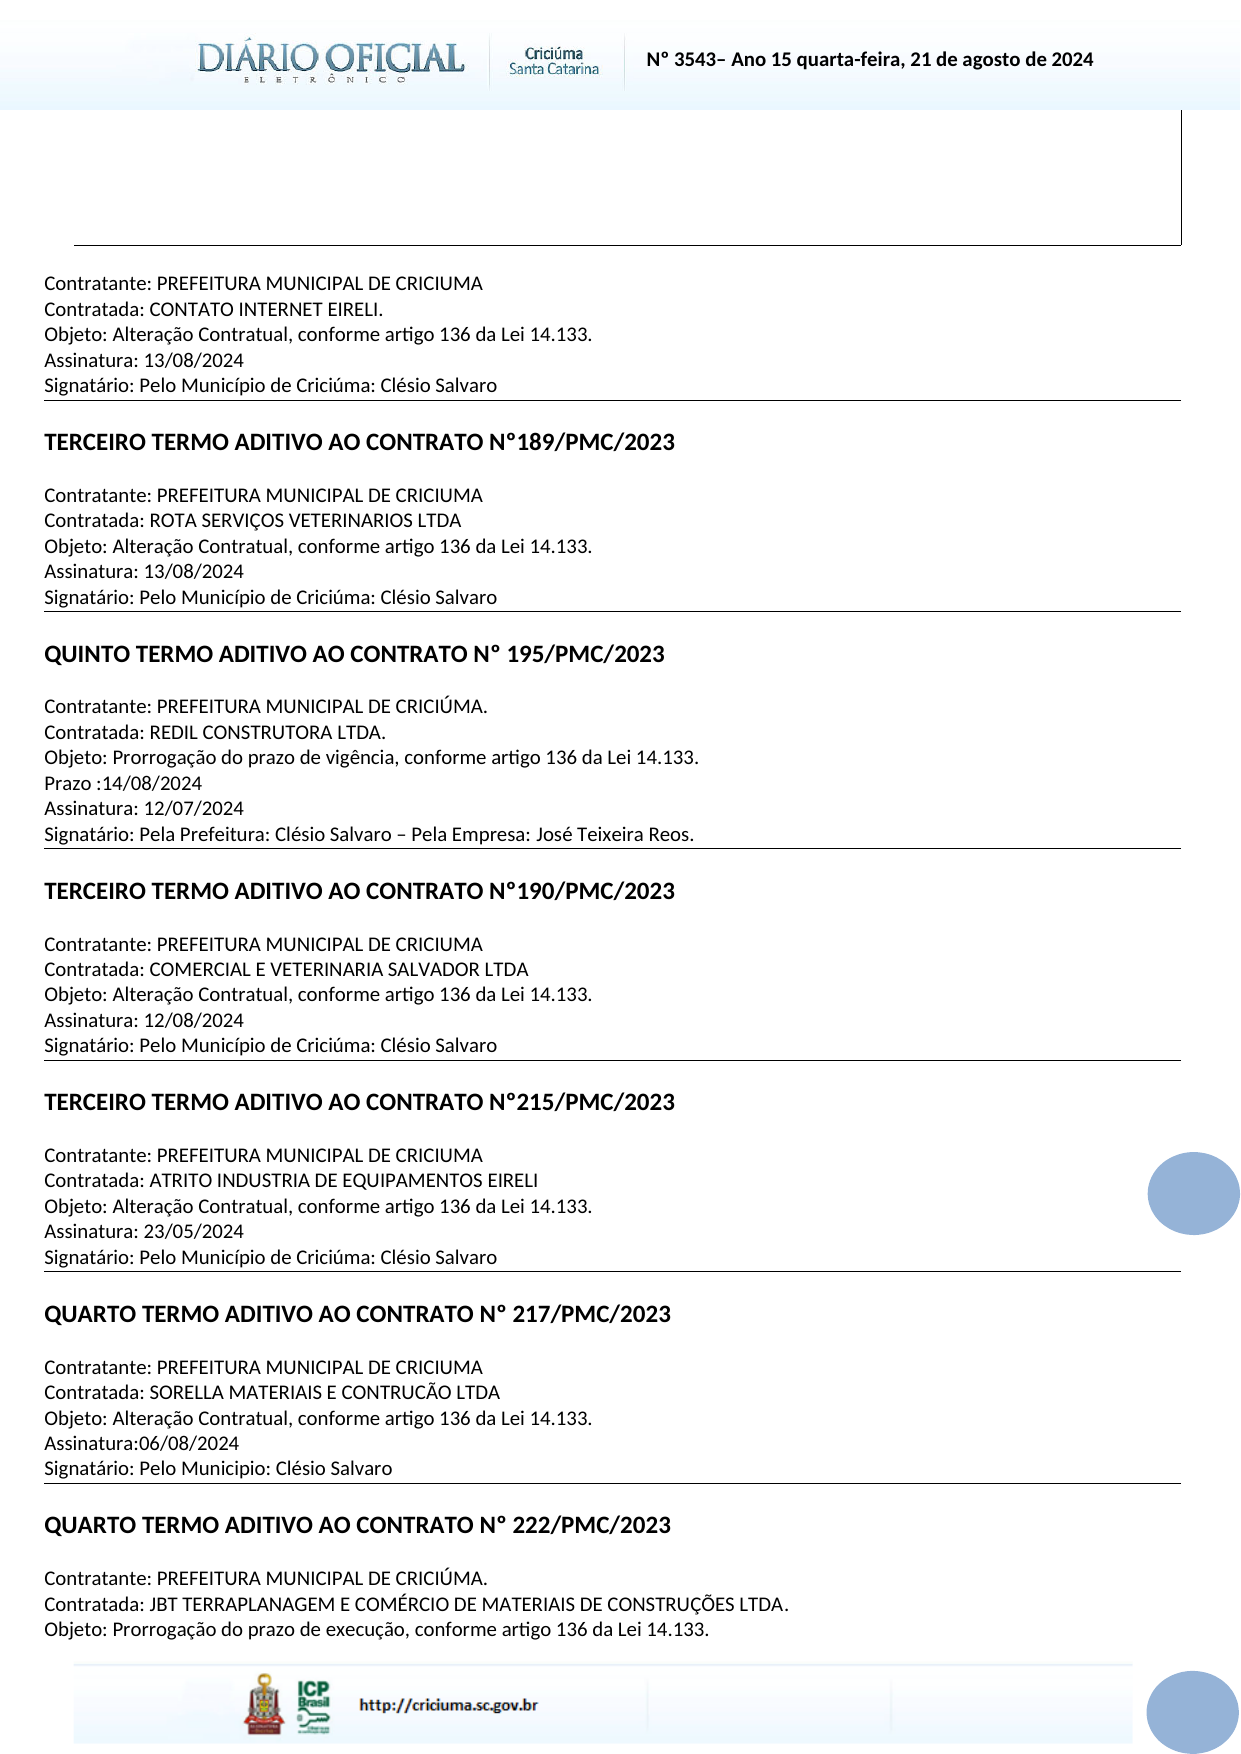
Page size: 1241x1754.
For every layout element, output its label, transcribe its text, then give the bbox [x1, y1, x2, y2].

text Objeto: Alteração Contratual, conforme artigo 136 da Lei 14.133. [44, 1405, 1181, 1430]
text TERCEIRO TERMO ADITIVO AO CONTRATO Nº215/PMC/2023 [44, 1086, 1181, 1117]
text Signatário: Pela Prefeitura: Clésio Salvaro – Pela Empresa: José Teixeira Reos. [44, 821, 1181, 848]
text TERCEIRO TERMO ADITIVO AO CONTRATO Nº190/PMC/2023 [44, 875, 1181, 905]
text Contratante: PREFEITURA MUNICIPAL DE CRICIUMA [44, 931, 1181, 956]
text TERCEIRO TERMO ADITIVO AO CONTRATO Nº189/PMC/2023 [44, 426, 1181, 457]
text Assinatura: 12/08/2024 [44, 1007, 1181, 1032]
text QUARTO TERMO ADITIVO AO CONTRATO Nº 222/PMC/2023 [44, 1509, 1181, 1540]
text Assinatura: 13/08/2024 [44, 347, 1181, 372]
text Objeto: Alteração Contratual, conforme artigo 136 da Lei 14.133. [44, 321, 1181, 347]
text Signatário: Pelo Municipio: Clésio Salvaro [44, 1456, 1181, 1483]
text Prazo :14/08/2024 [44, 770, 1181, 795]
text Objeto: Alteração Contratual, conforme artigo 136 da Lei 14.133. [44, 982, 1181, 1007]
text Assinatura:06/08/2024 [44, 1430, 1181, 1456]
text Contratada: COMERCIAL E VETERINARIA SALVADOR LTDA [44, 956, 1181, 982]
text Contratante: PREFEITURA MUNICIPAL DE CRICIUMA [44, 271, 1181, 296]
text Contratante: PREFEITURA MUNICIPAL DE CRICIÚMA. [44, 694, 1181, 719]
text Contratada: SORELLA MATERIAIS E CONTRUCÃO LTDA [44, 1379, 1181, 1405]
text Contratada: ATRITO INDUSTRIA DE EQUIPAMENTOS EIRELI [44, 1168, 1156, 1193]
text Contratada: ROTA SERVIÇOS VETERINARIOS LTDA [44, 508, 1181, 533]
text Signatário: Pelo Município de Criciúma: Clésio Salvaro [44, 1032, 1181, 1060]
text Objeto: Prorrogação do prazo de execução, conforme artigo 136 da Lei 14.133. [44, 1616, 1181, 1642]
text Signatário: Pelo Município de Criciúma: Clésio Salvaro [44, 1244, 1181, 1271]
text QUINTO TERMO ADITIVO AO CONTRATO Nº 195/PMC/2023 [44, 638, 1181, 668]
text Assinatura: 23/05/2024 [44, 1218, 1181, 1244]
text Objeto: Alteração Contratual, conforme artigo 136 da Lei 14.133. [44, 533, 1181, 558]
text Contratante: PREFEITURA MUNICIPAL DE CRICIÚMA. [44, 1565, 1181, 1591]
text Contratante: PREFEITURA MUNICIPAL DE CRICIUMA [44, 1142, 1181, 1168]
text Signatário: Pelo Município de Criciúma: Clésio Salvaro [44, 584, 1181, 611]
text Signatário: Pelo Município de Criciúma: Clésio Salvaro [44, 372, 1181, 400]
text Objeto: Prorrogação do prazo de vigência, conforme artigo 136 da Lei 14.133. [44, 744, 1181, 770]
text Contratante: PREFEITURA MUNICIPAL DE CRICIUMA [44, 1354, 1181, 1379]
text QUARTO TERMO ADITIVO AO CONTRATO Nº 217/PMC/2023 [44, 1298, 1181, 1328]
text Objeto: Alteração Contratual, conforme artigo 136 da Lei 14.133. [44, 1193, 1155, 1218]
text Assinatura: 13/08/2024 [44, 558, 1181, 584]
text Assinatura: 12/07/2024 [44, 795, 1181, 821]
text Contratada: REDIL CONSTRUTORA LTDA. [44, 719, 1181, 744]
text Contratada: JBT TERRAPLANAGEM E COMÉRCIO DE MATERIAIS DE CONSTRUÇÕES LTDA. [44, 1591, 1181, 1616]
text Contratada: CONTATO INTERNET EIRELI. [44, 296, 1181, 321]
text Contratante: PREFEITURA MUNICIPAL DE CRICIUMA [44, 482, 1181, 508]
